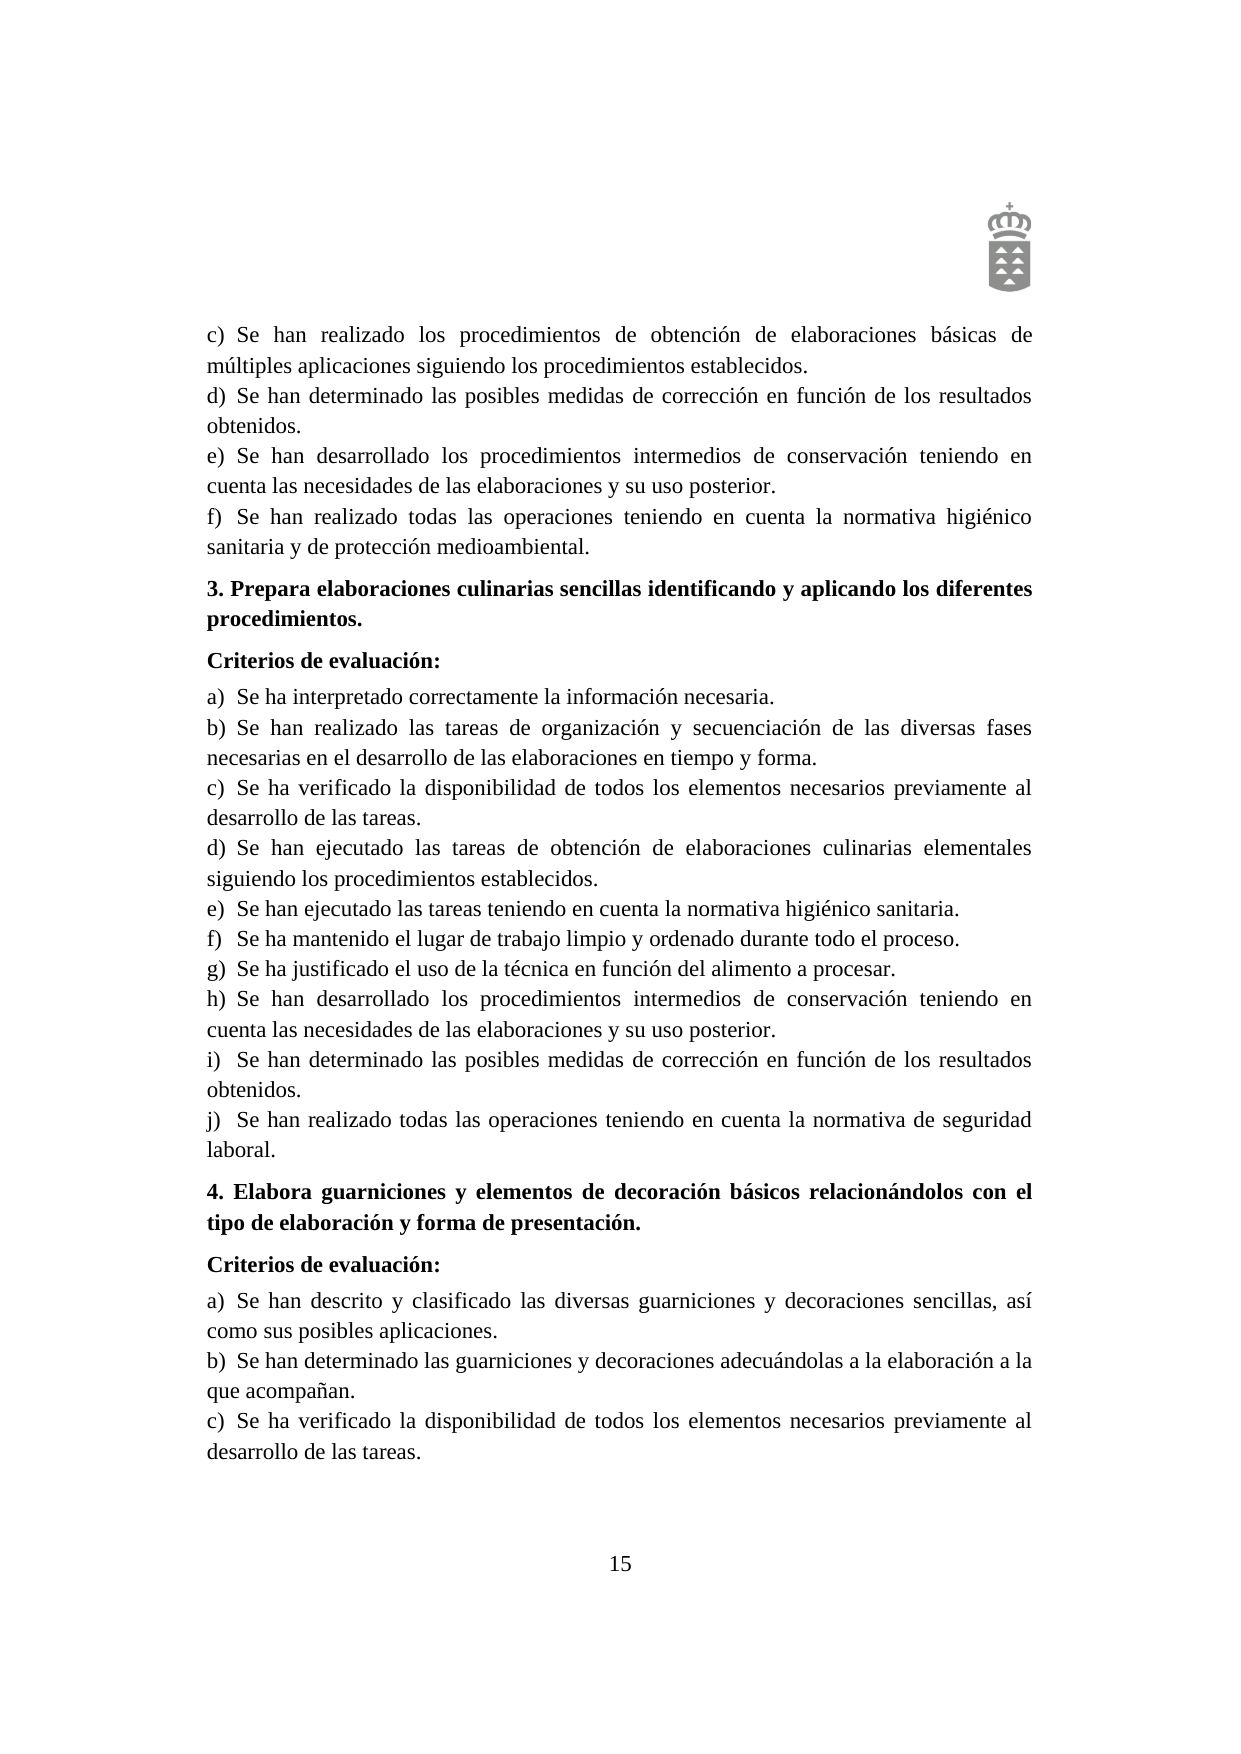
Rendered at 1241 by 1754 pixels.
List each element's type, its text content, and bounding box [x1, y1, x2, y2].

text c) Se ha verificado la disponibilidad de todos los elementos necesarios previamente al desarrollo de las tareas. [207, 774, 1033, 831]
text f) Se han realizado todas las operaciones teniendo en cuenta la normativa higiénico sanitaria y de protección medioambiental. [207, 503, 1033, 559]
text e) Se han ejecutado las tareas teniendo en cuenta la normativa higiénico sanitaria. [207, 895, 1033, 921]
text a) Se han descrito y clasificado las diversas guarniciones y decoraciones sencillas, así como sus posibles aplicaciones. [207, 1287, 1033, 1343]
text c) Se han realizado los procedimientos de obtención de elaboraciones básicas de múltiples aplicaciones siguiendo los procedimientos establecidos. [207, 322, 1033, 378]
text Criterios de evaluación: [207, 1251, 1033, 1277]
text d) Se han determinado las posibles medidas de corrección en función de los resultados obtenidos. [207, 382, 1033, 438]
text e) Se han desarrollado los procedimientos intermedios de conservación teniendo en cuenta las necesidades de las elaboraciones y su uso posterior. [207, 442, 1033, 499]
text h) Se han desarrollado los procedimientos intermedios de conservación teniendo en cuenta las necesidades de las elaboraciones y su uso posterior. [207, 985, 1033, 1042]
text 4. Elabora guarniciones y elementos de decoración básicos relacionándolos con el tipo de elaboración y forma de presentación. [207, 1178, 1033, 1235]
text b) Se han realizado las tareas de organización y secuenciación de las diversas fases necesarias en el desarrollo de las elaboraciones en tiempo y forma. [207, 713, 1033, 770]
text Criterios de evaluación: [207, 647, 1033, 673]
text d) Se han ejecutado las tareas de obtención de elaboraciones culinarias elementales siguiendo los procedimientos establecidos. [207, 834, 1033, 891]
text g) Se ha justificado el uso de la técnica en función del alimento a procesar. [207, 955, 1033, 982]
text i) Se han determinado las posibles medidas de corrección en función de los resultados obtenidos. [207, 1046, 1033, 1102]
picture [987, 202, 1032, 292]
text 3. Prepara elaboraciones culinarias sencillas identificando y aplicando los diferentes procedimientos. [207, 575, 1033, 632]
text c) Se ha verificado la disponibilidad de todos los elementos necesarios previamente al desarrollo de las tareas. [207, 1408, 1033, 1464]
text f) Se ha mantenido el lugar de trabajo limpio y ordenado durante todo el proceso. [207, 925, 1033, 951]
text a) Se ha interpretado correctamente la información necesaria. [207, 683, 1033, 710]
text j) Se han realizado todas las operaciones teniendo en cuenta la normativa de seguridad laboral. [207, 1106, 1033, 1163]
text b) Se han determinado las guarniciones y decoraciones adecuándolas a la elaboración a la que acompañan. [207, 1347, 1033, 1404]
